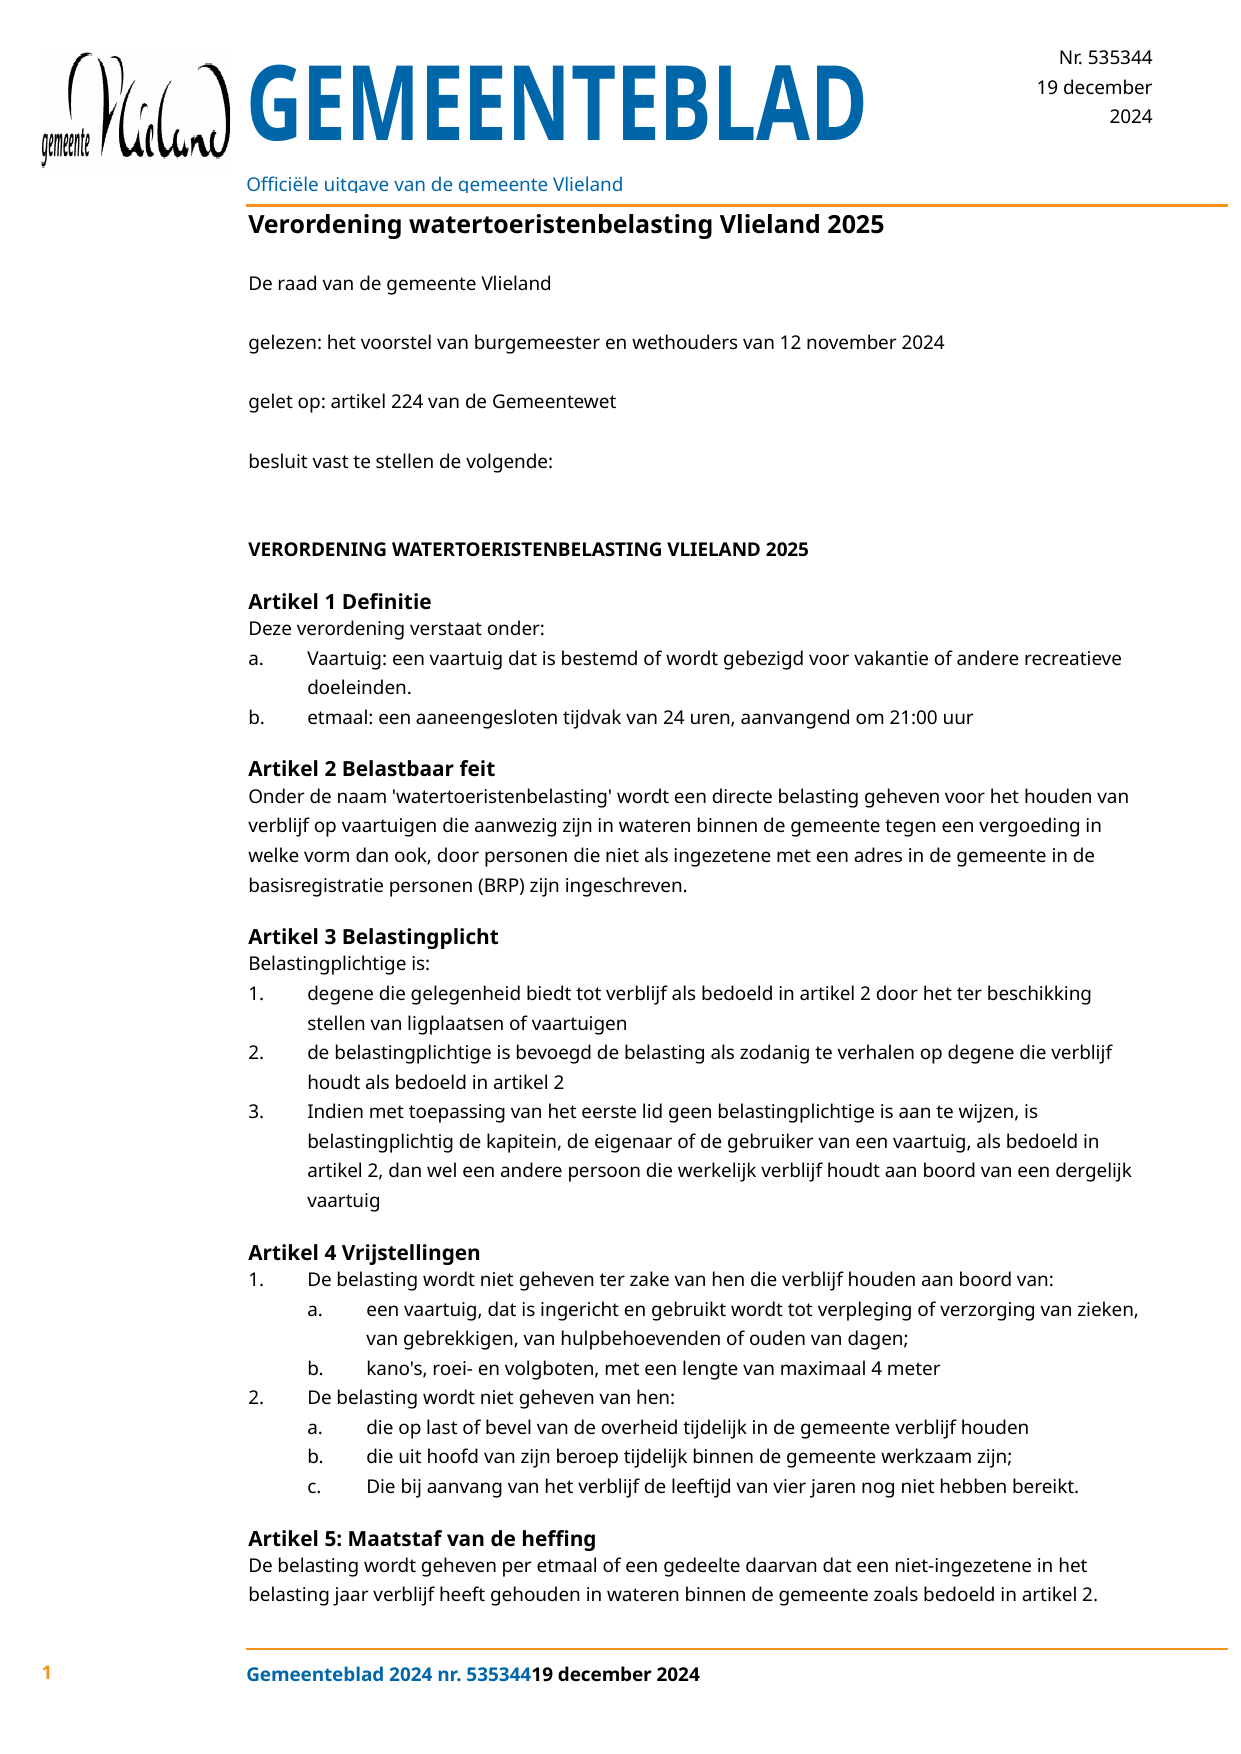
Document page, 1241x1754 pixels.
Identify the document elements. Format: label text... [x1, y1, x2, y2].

list de belastingplichtige is bevoegd de belasting als zodanig te verhalen op degene die verblijf houdt als bedoeld in artikel 2 [248, 1039, 1152, 1095]
text Artikel 4 Vrijstellingen [248, 1238, 1152, 1266]
text Artikel 3 Belastingplicht [248, 922, 1152, 951]
picture [41, 47, 231, 172]
list Indien met toepassing van het eerste lid geen belastingplichtige is aan te wijzen, is belastingplichtig de kapitein, de eigenaar of de gebruiker van een vaartuig, als bedoeld in artikel 2, dan wel een andere persoon die werkelijk verblijf houdt aan boord van een dergelijk vaartuig [248, 1098, 1152, 1213]
text Verordening watertoeristenbelasting Vlieland 2025 [248, 207, 1152, 241]
list een vaartuig, dat is ingericht en gebruikt wordt tot verpleging of verzorging van zieken, van gebrekkigen, van hulpbehoevenden of ouden van dagen; [307, 1296, 1152, 1351]
text Artikel 1 Definitie [248, 587, 1152, 615]
list Vaartuig: een vaartuig dat is bestemd of wordt gebezigd voor vakantie of andere recreatieve doeleinden. [248, 645, 1152, 700]
text Deze verordening verstaat onder: [248, 615, 1152, 641]
list etmaal: een aaneengesloten tijdvak van 24 uren, aanvangend om 21:00 uur [248, 704, 1152, 730]
list kano's, roei- en volgboten, met een lengte van maximaal 4 meter [307, 1355, 1152, 1381]
text Belastingplichtige is: [248, 951, 1152, 976]
list De belasting wordt niet geheven ter zake van hen die verblijf houden aan boord van: [248, 1266, 1152, 1292]
text Artikel 2 Belastbaar feit [248, 754, 1152, 783]
text gelezen: het voorstel van burgemeester en wethouders van 12 november 2024 [248, 329, 1152, 355]
text VERORDENING WATERTOERISTENBELASTING VLIELAND 2025 [248, 537, 1152, 562]
list die uit hoofd van zijn beroep tijdelijk binnen de gemeente werkzaam zijn; [307, 1444, 1152, 1469]
text gelet op: artikel 224 van de Gemeentewet [248, 389, 1152, 414]
list die op last of bevel van de overheid tijdelijk in de gemeente verblijf houden [307, 1414, 1152, 1440]
text Artikel 5: Maatstaf van de heffing [248, 1524, 1152, 1552]
text De belasting wordt geheven per etmaal of een gedeelte daarvan dat een niet-ingezetene in het belasting jaar verblijf heeft gehouden in wateren binnen de gemeente zoals bedoeld in artikel 2. [248, 1552, 1152, 1607]
list De belasting wordt niet geheven van hen: [248, 1384, 1152, 1410]
list degene die gelegenheid biedt tot verblijf als bedoeld in artikel 2 door het ter beschikking stellen van ligplaatsen of vaartuigen [248, 980, 1152, 1036]
text Onder de naam 'watertoeristenbelasting' wordt een directe belasting geheven voor het houden van verblijf op vaartuigen die aanwezig zijn in wateren binnen de gemeente tegen een vergoeding in welke vorm dan ook, door personen die niet als ingezetene met een adres in de gemeente in de basisregistratie personen (BRP) zijn ingeschreven. [248, 783, 1152, 897]
list Die bij aanvang van het verblijf de leeftijd van vier jaren nog niet hebben bereikt. [307, 1473, 1152, 1499]
text besluit vast te stellen de volgende: [248, 448, 1152, 473]
text De raad van de gemeente Vlieland [248, 270, 1152, 296]
